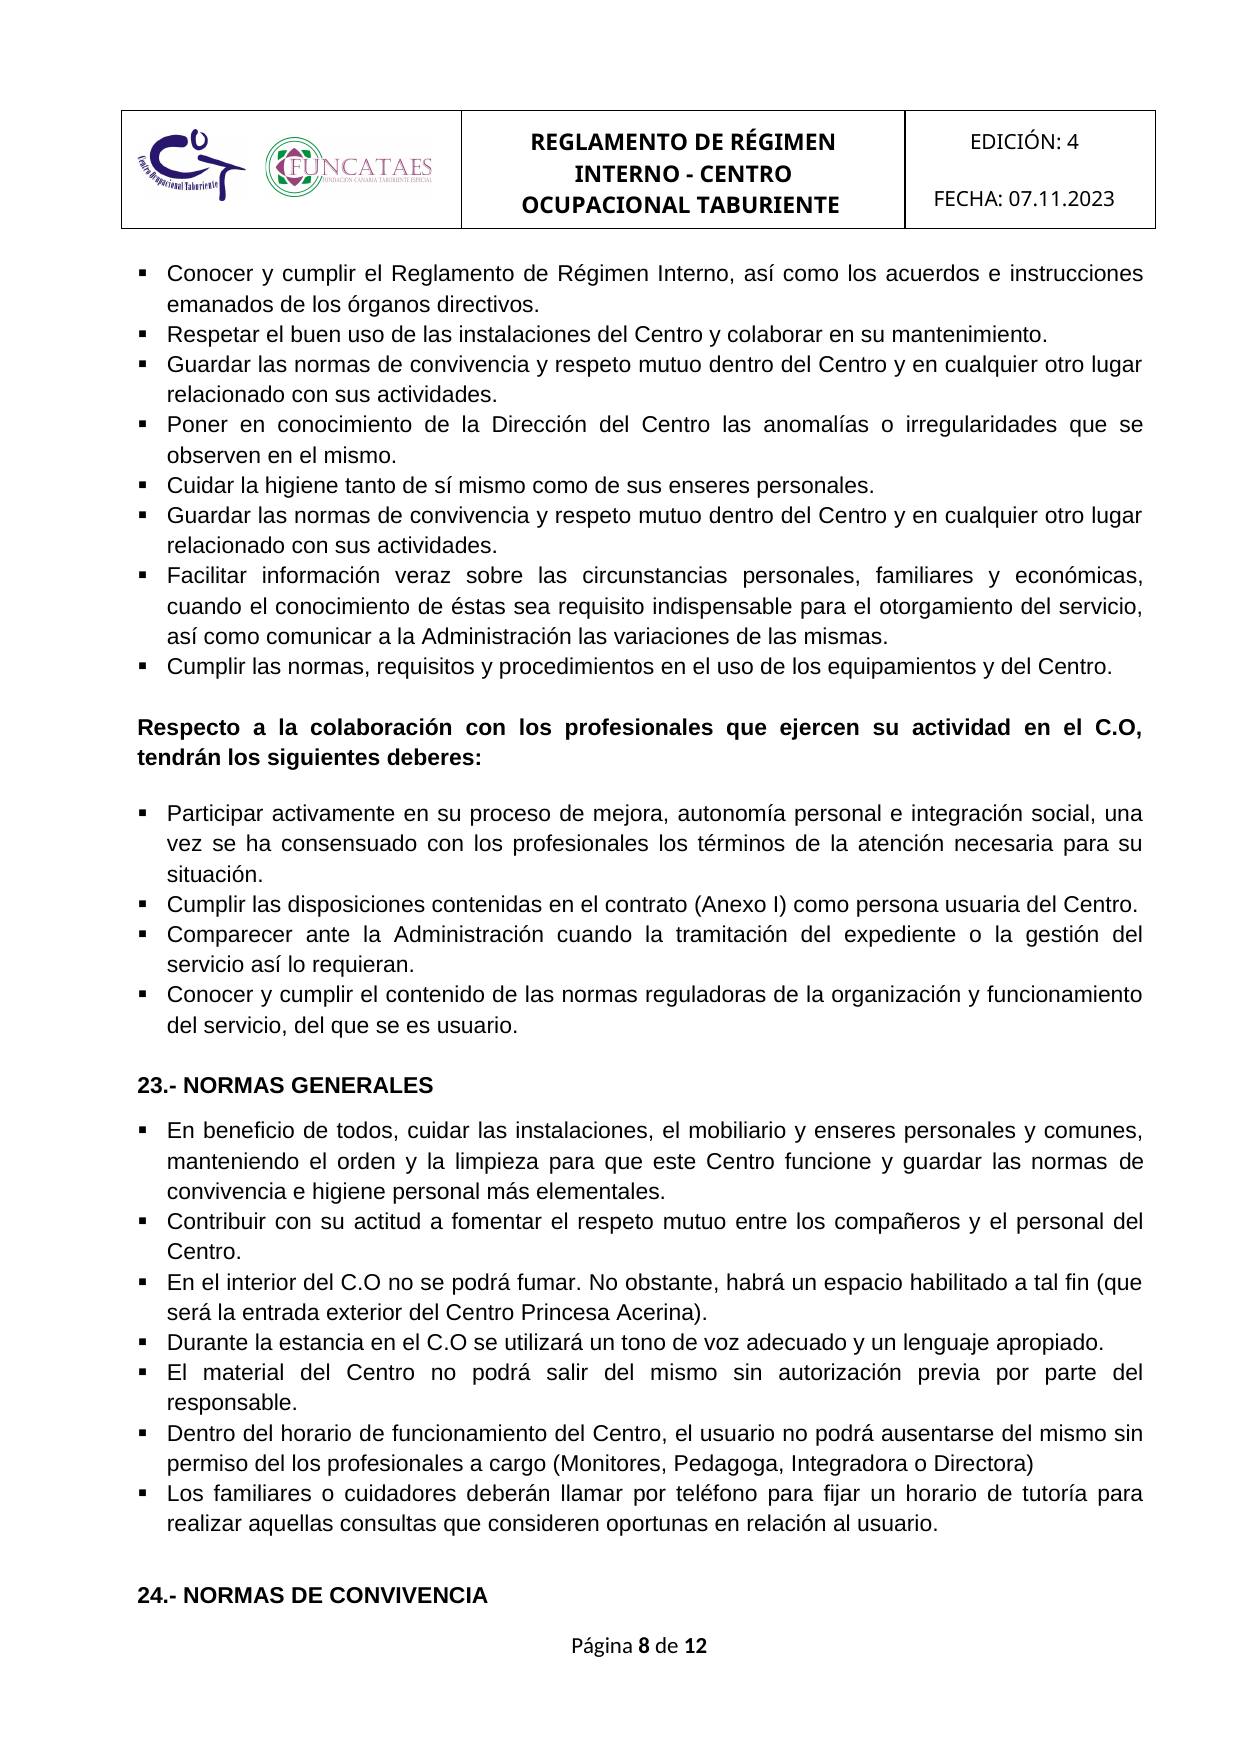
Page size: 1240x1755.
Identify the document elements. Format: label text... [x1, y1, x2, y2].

list Contribuir con su actitud a fomentar el respeto mutuo entre los compañeros y el personal del Centro. [137, 1208, 1144, 1265]
list Participar activamente en su proceso de mejora, autonomía personal e integración social, una vez se ha consensuado con los profesionales los términos de la atención necesaria para su situación. [137, 800, 1144, 887]
list Los familiares o cuidadores deberán llamar por teléfono para fijar un horario de tutoría para realizar aquellas consultas que consideren oportunas en relación al usuario. [137, 1480, 1144, 1537]
list Guardar las normas de convivencia y respeto mutuo dentro del Centro y en cualquier otro lugar relacionado con sus actividades. [137, 351, 1144, 407]
list Conocer y cumplir el contenido de las normas reguladoras de la organización y funcionamiento del servicio, del que se es usuario. [137, 981, 1144, 1038]
list Comparecer ante la Administración cuando la tramitación del expediente o la gestión del servicio así lo requieran. [137, 921, 1144, 978]
subtitle 24.- NORMAS DE CONVIVENCIA [137, 1582, 1144, 1608]
list Cumplir las normas, requisitos y procedimientos en el uso de los equipamientos y del Centro. [137, 653, 1144, 679]
list En beneficio de todos, cuidar las instalaciones, el mobiliario y enseres personales y comunes, manteniendo el orden y la limpieza para que este Centro funcione y guardar las normas de convivencia e higiene personal más elementales. [137, 1117, 1144, 1204]
list Respetar el buen uso de las instalaciones del Centro y colaborar en su mantenimiento. [137, 321, 1144, 347]
list Poner en conocimiento de la Dirección del Centro las anomalías o irregularidades que se observen en el mismo. [137, 411, 1144, 468]
list Durante la estancia en el C.O se utilizará un tono de voz adecuado y un lenguaje apropiado. [137, 1329, 1144, 1355]
list En el interior del C.O no se podrá fumar. No obstante, habrá un espacio habilitado a tal fin (que será la entrada exterior del Centro Princesa Acerina). [137, 1268, 1144, 1325]
list Dentro del horario de funcionamiento del Centro, el usuario no podrá ausentarse del mismo sin permiso del los profesionales a cargo (Monitores, Pedagoga, Integradora o Directora) [137, 1419, 1144, 1476]
list Facilitar información veraz sobre las circunstancias personales, familiares y económicas, cuando el conocimiento de éstas sea requisito indispensable para el otorgamiento del servicio, así como comunicar a la Administración las variaciones de las mismas. [137, 562, 1144, 649]
list Cuidar la higiene tanto de sí mismo como de sus enseres personales. [137, 472, 1144, 498]
subtitle 23.- NORMAS GENERALES [137, 1072, 1144, 1098]
text Respecto a la colaboración con los profesionales que ejercen su actividad en el C.O, tendrán los siguientes deberes: [137, 713, 1144, 770]
list Cumplir las disposiciones contenidas en el contrato (Anexo I) como persona usuaria del Centro. [137, 891, 1144, 917]
list El material del Centro no podrá salir del mismo sin autorización previa por parte del responsable. [137, 1359, 1144, 1416]
list Guardar las normas de convivencia y respeto mutuo dentro del Centro y en cualquier otro lugar relacionado con sus actividades. [137, 502, 1144, 558]
list Conocer y cumplir el Reglamento de Régimen Interno, así como los acuerdos e instrucciones emanados de los órganos directivos. [137, 260, 1144, 317]
